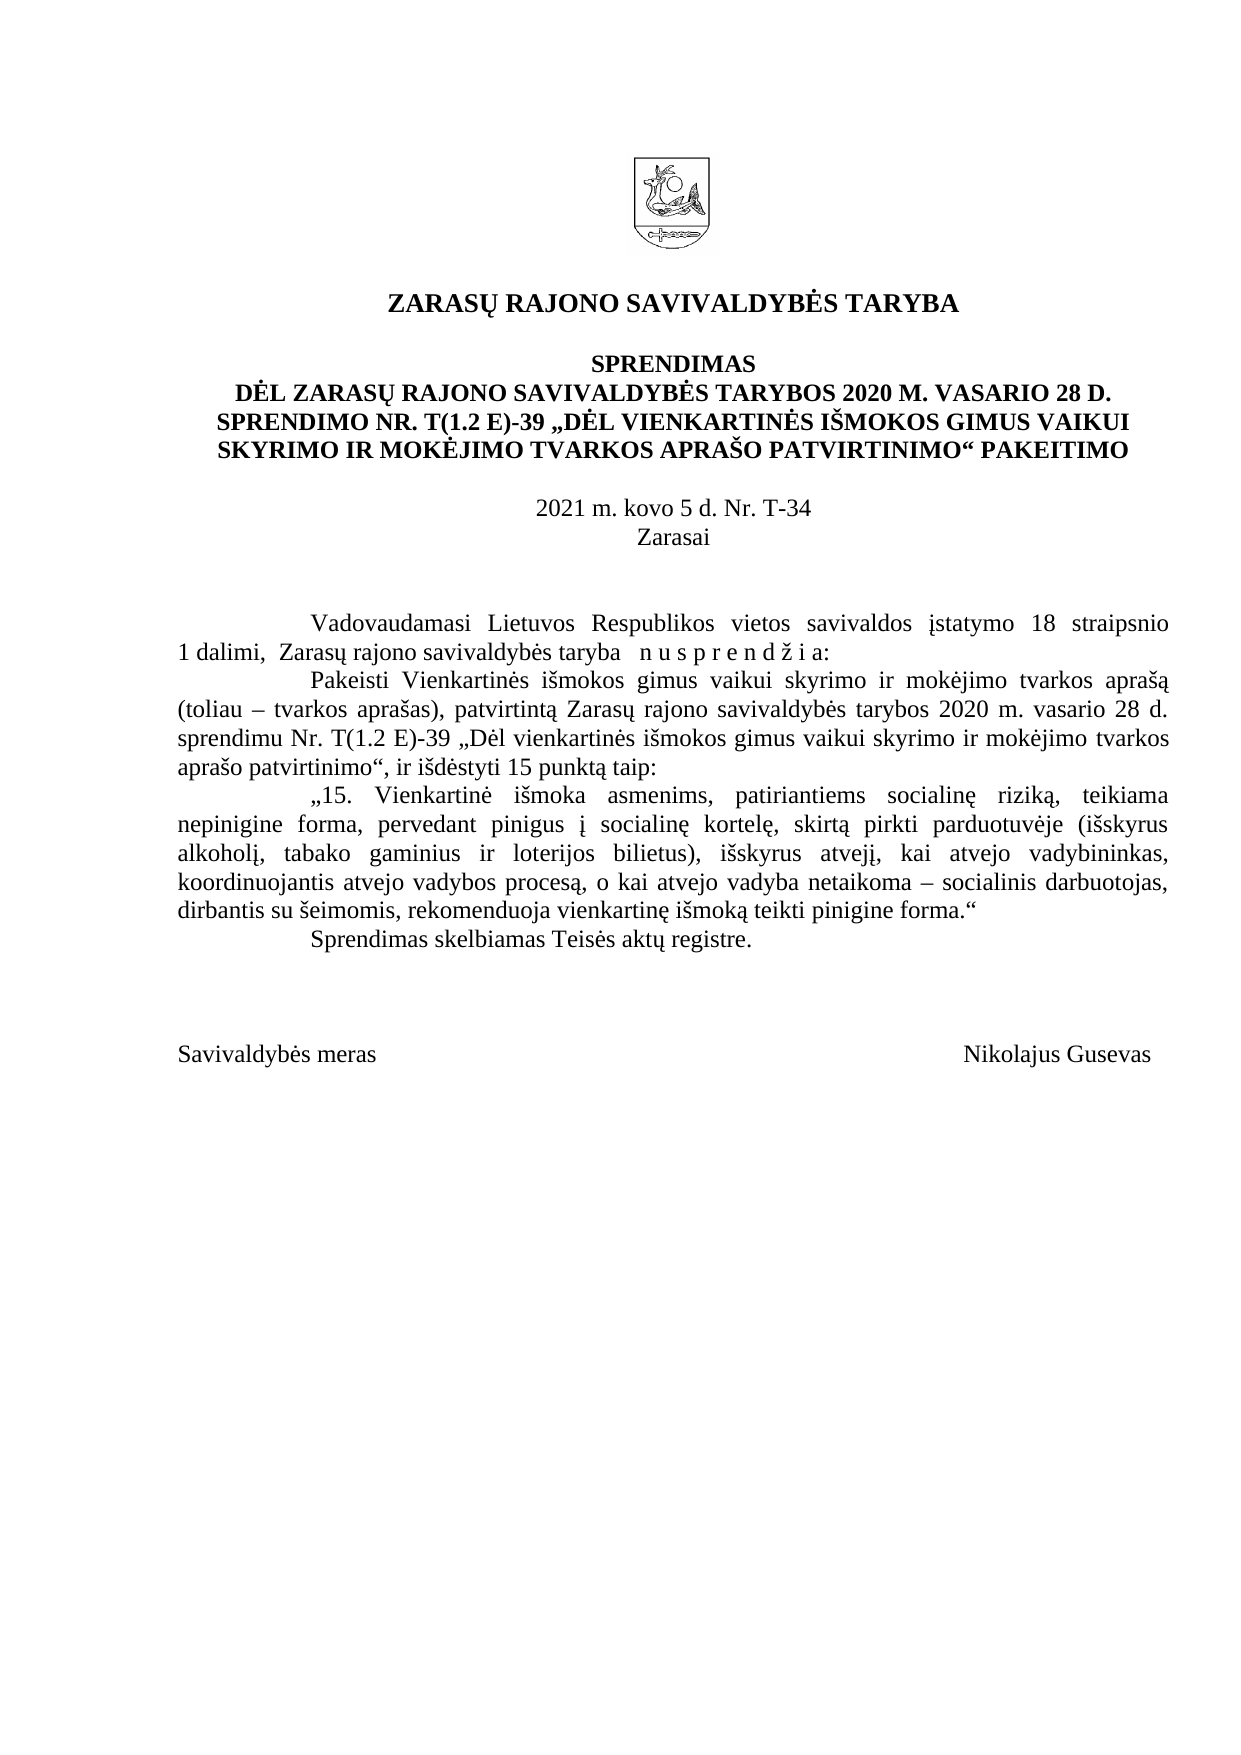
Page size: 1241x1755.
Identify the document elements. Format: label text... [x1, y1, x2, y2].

text „15. Vienkartinė išmoka asmenims, patiriantiems socialinę riziką, teikiama nepinigine forma, pervedant pinigus į socialinę kortelę, skirtą pirkti parduotuvėje (išskyrus alkoholį, tabako gaminius ir loterijos bilietus), išskyrus atvejį, kai atvejo vadybininkas, koordinuojantis atvejo vadybos procesą, o kai atvejo vadyba netaikoma – socialinis darbuotojas, dirbantis su šeimomis, rekomenduoja vienkartinę išmoką teikti pinigine forma.“ [177, 781, 1169, 924]
text Sprendimas skelbiamas Teisės aktų registre. [177, 924, 1169, 953]
text Zarasai [177, 522, 1169, 551]
text Savivaldybės meras Nikolajus Gusevas [177, 1039, 1169, 1068]
text 2021 m. kovo 5 d. Nr. T-34 [177, 493, 1169, 522]
text Zarasų rajono savivaldybės TARYBA [177, 287, 1169, 318]
text Vadovaudamasi Lietuvos Respublikos vietos savivaldos įstatymo 18 straipsnio 1 dalimi, Zarasų rajono savivaldybės taryba n u s p r e n d ž i a: [177, 608, 1169, 666]
text Pakeisti Vienkartinės išmokos gimus vaikui skyrimo ir mokėjimo tvarkos aprašą (toliau – tvarkos aprašas), patvirtintą Zarasų rajono savivaldybės tarybos 2020 m. vasario 28 d. sprendimu Nr. T(1.2 E)-39 „Dėl vienkartinės išmokos gimus vaikui skyrimo ir mokėjimo tvarkos aprašo patvirtinimo“, ir išdėstyti 15 punktą taip: [177, 666, 1169, 781]
text DĖL ZARASŲ RAJONO SAVIVALDYBĖS TARYBOS 2020 M. VASARIO 28 D. SPRENDIMO NR. T(1.2 E)-39 „DĖL VIENKARTINĖS IŠMOKOS GIMUS VAIKUI SKYRIMO IR MOKĖJIMO TVARKOS APRAŠO PATVIRTINIMO“ PAKEITIMO [177, 378, 1169, 464]
text SPRENDIMAS [177, 349, 1169, 378]
